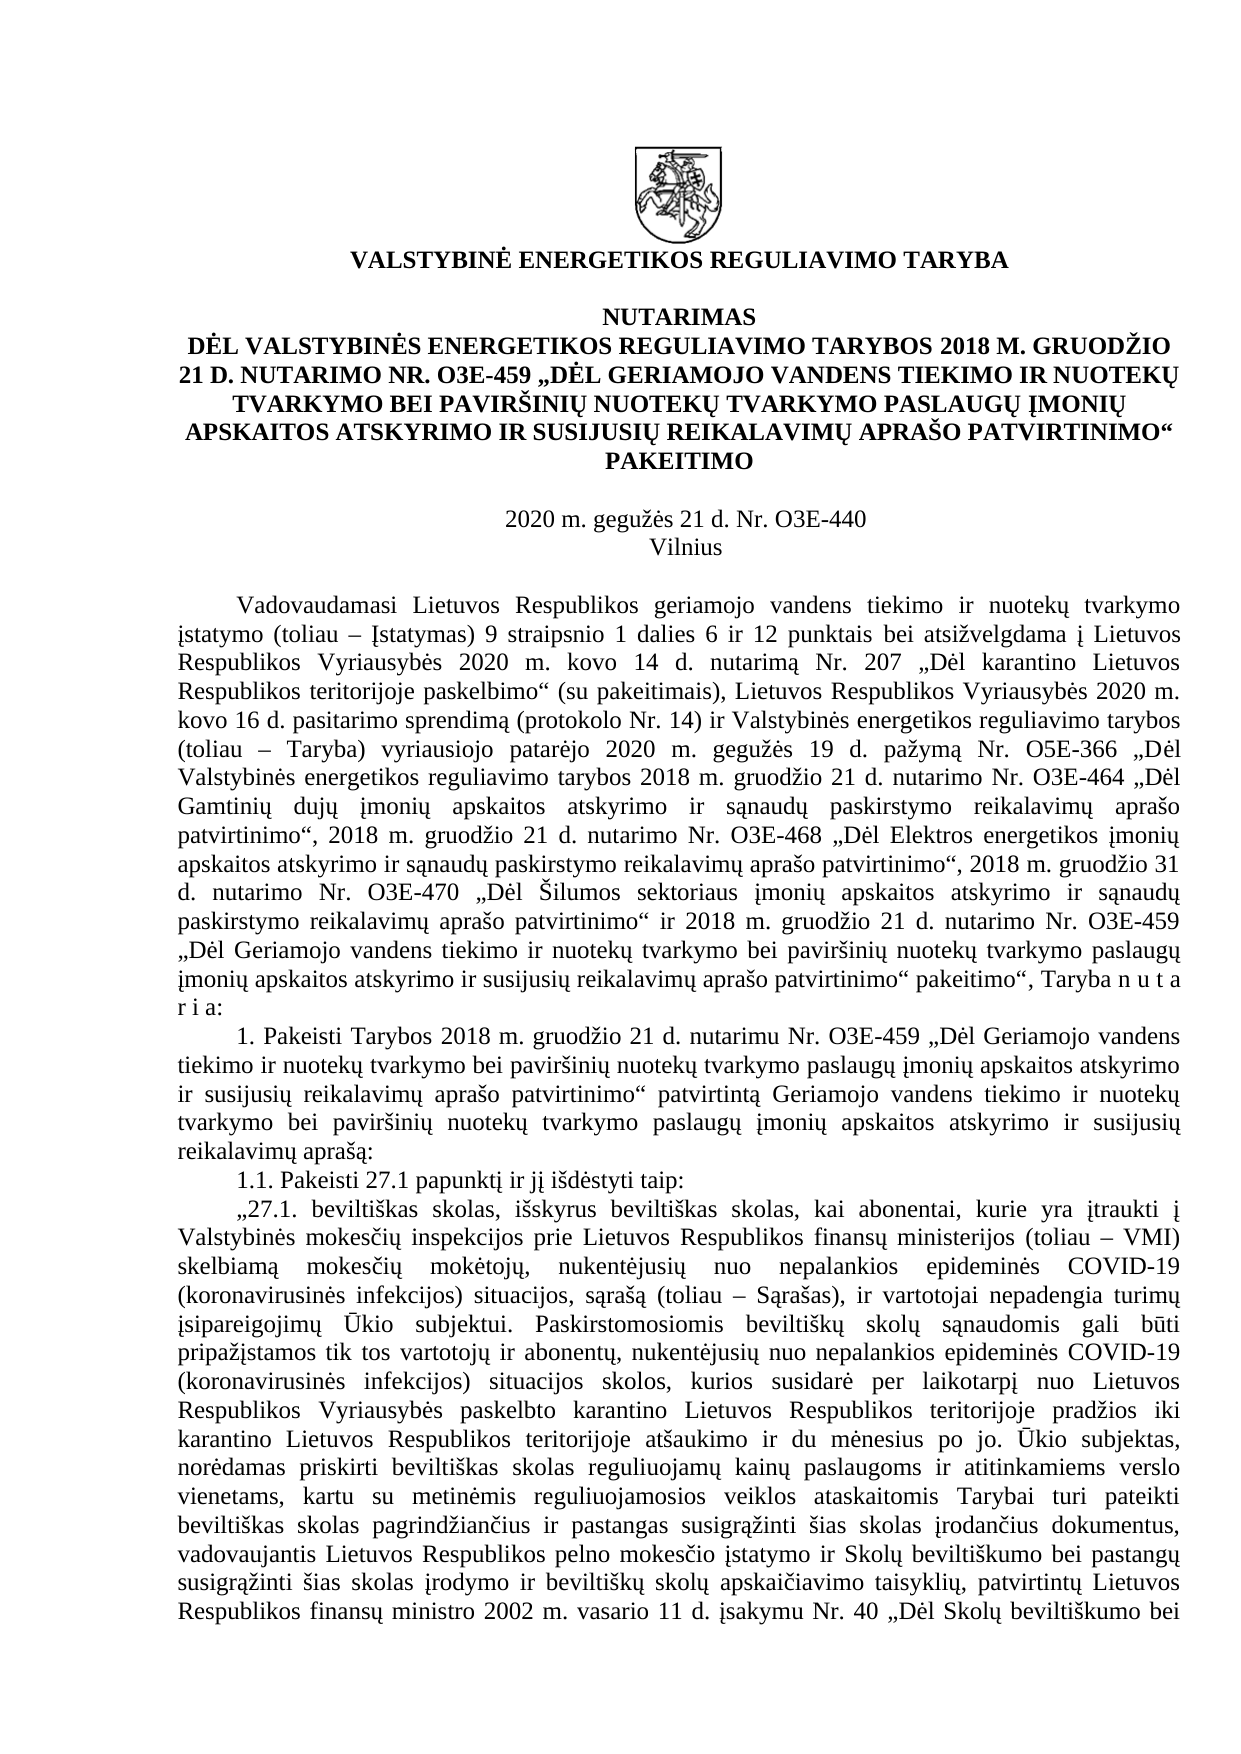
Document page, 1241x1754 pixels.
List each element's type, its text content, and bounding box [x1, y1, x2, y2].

text NUTARIMAS [177, 302, 1181, 331]
text Vadovaudamasi Lietuvos Respublikos geriamojo vandens tiekimo ir nuotekų tvarkymo įstatymo (toliau – Įstatymas) 9 straipsnio 1 dalies 6 ir 12 punktais bei atsižvelgdama į Lietuvos Respublikos Vyriausybės 2020 m. kovo 14 d. nutarimą Nr. 207 „Dėl karantino Lietuvos Respublikos teritorijoje paskelbimo“ (su pakeitimais), Lietuvos Respublikos Vyriausybės 2020 m. kovo 16 d. pasitarimo sprendimą (protokolo Nr. 14) ir Valstybinės energetikos reguliavimo tarybos (toliau – Taryba) vyriausiojo patarėjo 2020 m. gegužės 19 d. pažymą Nr. O5E-366 „Dėl Valstybinės energetikos reguliavimo tarybos 2018 m. gruodžio 21 d. nutarimo Nr. O3E-464 „Dėl Gamtinių dujų įmonių apskaitos atskyrimo ir sąnaudų paskirstymo reikalavimų aprašo patvirtinimo“, 2018 m. gruodžio 21 d. nutarimo Nr. O3E-468 „Dėl Elektros energetikos įmonių apskaitos atskyrimo ir sąnaudų paskirstymo reikalavimų aprašo patvirtinimo“, 2018 m. gruodžio 31 d. nutarimo Nr. O3E-470 „Dėl Šilumos sektoriaus įmonių apskaitos atskyrimo ir sąnaudų paskirstymo reikalavimų aprašo patvirtinimo“ ir 2018 m. gruodžio 21 d. nutarimo Nr. O3E-459 „Dėl Geriamojo vandens tiekimo ir nuotekų tvarkymo bei paviršinių nuotekų tvarkymo paslaugų įmonių apskaitos atskyrimo ir susijusių reikalavimų aprašo patvirtinimo“ pakeitimo“, Taryba n u t a r i a: [177, 590, 1181, 1021]
text DĖL VALSTYBINĖS ENERGETIKOS REGULIAVIMO TARYBOS 2018 M. GRUODŽIO 21 D. NUTARIMO NR. O3E-459 „DĖL GERIAMOJO VANDENS TIEKIMO IR NUOTEKŲ TVARKYMO BEI paviršinių nuotekų tvarkymo paslaugų ĮMONIŲ APSKAITOS ATSKYRIMO IR SUSIJUSIŲ REIKALAVIMŲ APRAŠO PATVIRTINIMO“ PAKEITIMO [177, 331, 1181, 475]
text 1.1. Pakeisti 27.1 papunktį ir jį išdėstyti taip: [177, 1165, 1181, 1194]
text „27.1. beviltiškas skolas, išskyrus beviltiškas skolas, kai abonentai, kurie yra įtraukti į Valstybinės mokesčių inspekcijos prie Lietuvos Respublikos finansų ministerijos (toliau – VMI) skelbiamą mokesčių mokėtojų, nukentėjusių nuo nepalankios epideminės COVID-19 (koronavirusinės infekcijos) situacijos, sąrašą (toliau – Sąrašas), ir vartotojai nepadengia turimų įsipareigojimų Ūkio subjektui. Paskirstomosiomis beviltiškų skolų sąnaudomis gali būti pripažįstamos tik tos vartotojų ir abonentų, nukentėjusių nuo nepalankios epideminės COVID-19 (koronavirusinės infekcijos) situacijos skolos, kurios susidarė per laikotarpį nuo Lietuvos Respublikos Vyriausybės paskelbto karantino Lietuvos Respublikos teritorijoje pradžios iki karantino Lietuvos Respublikos teritorijoje atšaukimo ir du mėnesius po jo. Ūkio subjektas, norėdamas priskirti beviltiškas skolas reguliuojamų kainų paslaugoms ir atitinkamiems verslo vienetams, kartu su metinėmis reguliuojamosios veiklos ataskaitomis Tarybai turi pateikti beviltiškas skolas pagrindžiančius ir pastangas susigrąžinti šias skolas įrodančius dokumentus, vadovaujantis Lietuvos Respublikos pelno mokesčio įstatymo ir Skolų beviltiškumo bei pastangų susigrąžinti šias skolas įrodymo ir beviltiškų skolų apskaičiavimo taisyklių, patvirtintų Lietuvos Respublikos finansų ministro 2002 m. vasario 11 d. įsakymu Nr. 40 „Dėl Skolų beviltiškumo bei [177, 1194, 1181, 1625]
text 2020 m. gegužės 21 d. Nr. O3E-440 [177, 504, 1181, 532]
text Vilnius [177, 532, 1181, 561]
text 1. Pakeisti Tarybos 2018 m. gruodžio 21 d. nutarimu Nr. O3E-459 „Dėl Geriamojo vandens tiekimo ir nuotekų tvarkymo bei paviršinių nuotekų tvarkymo paslaugų įmonių apskaitos atskyrimo ir susijusių reikalavimų aprašo patvirtinimo“ patvirtintą Geriamojo vandens tiekimo ir nuotekų tvarkymo bei paviršinių nuotekų tvarkymo paslaugų įmonių apskaitos atskyrimo ir susijusių reikalavimų aprašą: [177, 1021, 1181, 1165]
text VALSTYBINĖ ENERGETIKOS REGULIAVIMO TARYBA [177, 245, 1181, 274]
